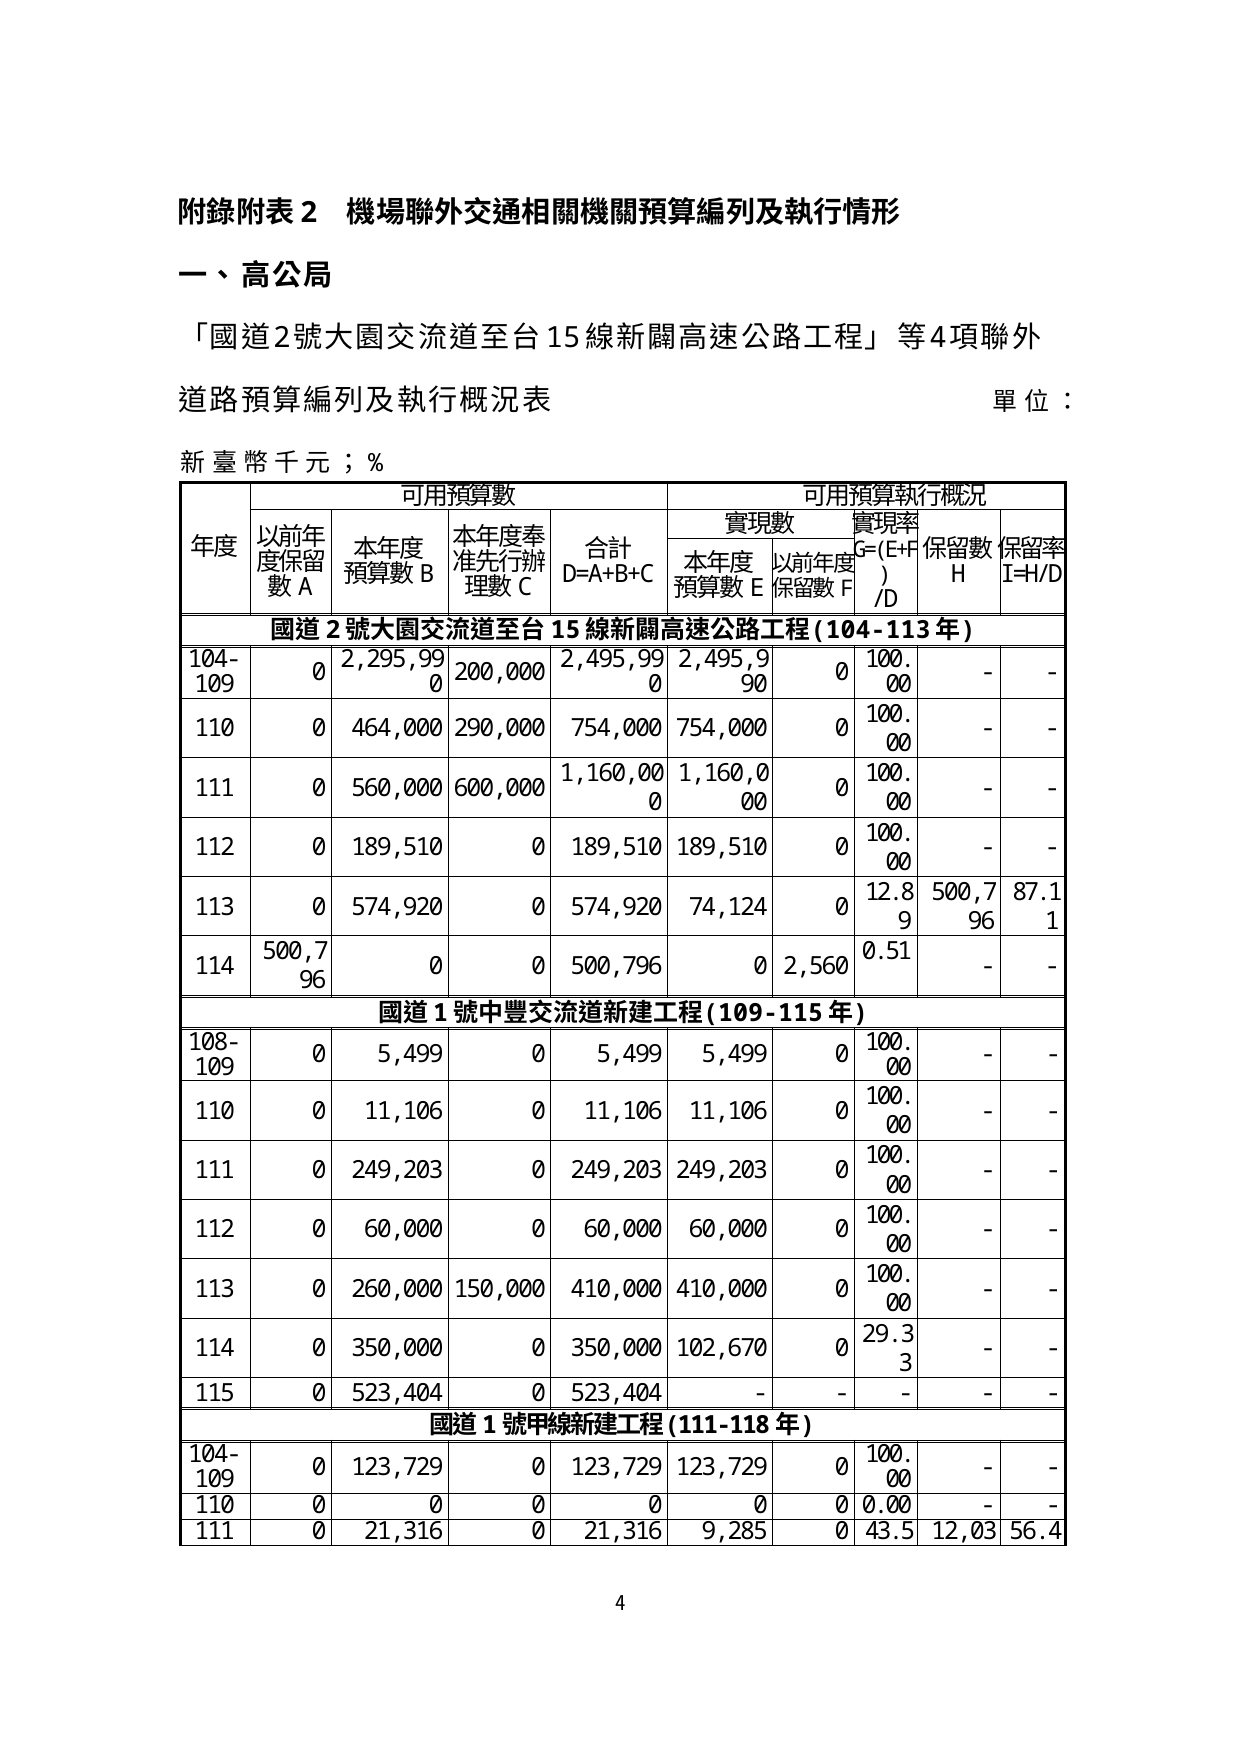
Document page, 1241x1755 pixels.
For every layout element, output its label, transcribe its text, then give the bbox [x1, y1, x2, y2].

table_cell - [1001, 1200, 1064, 1258]
table_cell 0 [251, 1200, 331, 1258]
table_cell 9,285 [668, 1520, 772, 1545]
table_cell 0 [773, 1319, 854, 1377]
table_cell 523,404 [551, 1378, 667, 1407]
table_cell 0 [251, 699, 331, 757]
table_cell 國道1號中豐交流道新建工程(109-115年) [182, 998, 1064, 1027]
table_cell 以前年度保留數A [251, 510, 331, 612]
table_cell 464,000 [332, 699, 448, 757]
table_cell 0 [773, 877, 854, 935]
table_cell - [918, 1030, 1000, 1080]
table_cell 0 [251, 818, 331, 876]
table_cell 0 [251, 877, 331, 935]
table_cell 754,000 [551, 699, 667, 757]
table_cell 國道1號甲線新建工程(111-118年) [182, 1410, 1064, 1439]
table_cell - [1001, 699, 1064, 757]
table_cell 5,499 [332, 1030, 448, 1080]
table_cell 113 [182, 877, 250, 935]
table_cell 60,000 [551, 1200, 667, 1258]
table_cell 100.00 [855, 1200, 917, 1258]
table_cell - [1001, 936, 1064, 995]
table_cell 200,000 [449, 648, 550, 698]
table_cell 0 [551, 1494, 667, 1519]
table_cell - [918, 936, 1000, 995]
table_cell 104- 109 [182, 1443, 250, 1493]
table_cell 0 [449, 936, 550, 995]
table_cell - [1001, 1319, 1064, 1377]
table_cell 11,106 [668, 1081, 772, 1139]
table_cell 189,510 [551, 818, 667, 876]
table_cell 249,203 [551, 1141, 667, 1199]
table_cell 0 [773, 1200, 854, 1258]
table_header 可用預算數 [251, 484, 667, 509]
table_cell 2,295,990 [332, 648, 448, 698]
table_cell 實現率 G=(E+F) /D [855, 510, 917, 612]
table_cell - [1001, 1259, 1064, 1318]
table_cell 0 [251, 1141, 331, 1199]
table_cell - [918, 1141, 1000, 1199]
table_cell 249,203 [668, 1141, 772, 1199]
table_cell 100.00 [855, 1030, 917, 1080]
table_cell - [1001, 1443, 1064, 1493]
table_cell 350,000 [551, 1319, 667, 1377]
table_cell 523,404 [332, 1378, 448, 1407]
table_header 年度 [182, 484, 250, 612]
table_cell 2,560 [773, 936, 854, 995]
table_cell 100.00 [855, 1259, 917, 1318]
table_cell 100.00 [855, 699, 917, 757]
table_cell 0 [668, 1494, 772, 1519]
table_cell 0 [251, 1030, 331, 1080]
table_cell 本年度 預算數E [668, 539, 772, 612]
table_cell - [773, 1378, 854, 1407]
table_cell 0 [773, 1494, 854, 1519]
table_cell 0 [773, 1259, 854, 1318]
table_cell 0 [773, 699, 854, 757]
table_cell 100.00 [855, 1141, 917, 1199]
table_cell 600,000 [449, 758, 550, 817]
table_cell 11,106 [551, 1081, 667, 1139]
table_cell - [918, 648, 1000, 698]
table_cell 0 [449, 1378, 550, 1407]
table_cell 500,796 [551, 936, 667, 995]
table_cell 104- 109 [182, 648, 250, 698]
table_cell 0 [251, 1081, 331, 1139]
table_cell 123,729 [668, 1443, 772, 1493]
table_cell 111 [182, 1520, 250, 1545]
table_cell 100.00 [855, 1081, 917, 1139]
table_cell 0 [449, 1520, 550, 1545]
table_cell - [918, 1494, 1000, 1519]
table_cell 本年度 預算數B [332, 510, 448, 612]
table_cell 114 [182, 936, 250, 995]
table_cell 100.00 [855, 648, 917, 698]
table_cell 0 [251, 1259, 331, 1318]
table_cell 0 [449, 877, 550, 935]
table_cell 0 [449, 1443, 550, 1493]
table_cell 260,000 [332, 1259, 448, 1318]
table_cell 0 [773, 1443, 854, 1493]
table_cell - [918, 1200, 1000, 1258]
table_cell 574,920 [332, 877, 448, 935]
table_cell 國道2號大園交流道至台15線新闢高速公路工程(104-113年) [182, 616, 1064, 645]
table_cell 0 [773, 1030, 854, 1080]
table_cell - [1001, 1081, 1064, 1139]
table_cell 0 [251, 648, 331, 698]
table_cell - [1001, 1494, 1064, 1519]
table_cell 0 [251, 1443, 331, 1493]
table_cell 754,000 [668, 699, 772, 757]
table_cell 0 [251, 1520, 331, 1545]
table_cell - [918, 1378, 1000, 1407]
table_cell - [918, 1081, 1000, 1139]
table_header 可用預算執行概況 [668, 484, 1064, 509]
table_cell 0 [668, 936, 772, 995]
table_cell 0 [773, 1520, 854, 1545]
table_cell 189,510 [332, 818, 448, 876]
table_cell - [918, 1319, 1000, 1377]
table_cell 0 [332, 1494, 448, 1519]
table_cell 0 [251, 758, 331, 817]
table_cell 56.4 [1001, 1520, 1064, 1545]
table_cell 0 [449, 1081, 550, 1139]
table_cell 保留數H [918, 510, 1000, 612]
table_cell 實現數 [668, 510, 854, 537]
table_cell 11,106 [332, 1081, 448, 1139]
table_cell - [668, 1378, 772, 1407]
table_cell - [1001, 1030, 1064, 1080]
table_cell 249,203 [332, 1141, 448, 1199]
table_cell 0 [449, 1319, 550, 1377]
table_cell 112 [182, 818, 250, 876]
table_cell 110 [182, 1494, 250, 1519]
table_cell 100.00 [855, 818, 917, 876]
table_cell 108- 109 [182, 1030, 250, 1080]
table_cell 100.00 [855, 758, 917, 817]
table_cell 21,316 [332, 1520, 448, 1545]
table_cell 60,000 [332, 1200, 448, 1258]
table_cell 0 [449, 1030, 550, 1080]
table_cell - [918, 1259, 1000, 1318]
table_cell 0 [449, 1494, 550, 1519]
table_cell 123,729 [551, 1443, 667, 1493]
text 一、高公局 [177, 231, 1063, 294]
table_cell - [1001, 818, 1064, 876]
table_cell 110 [182, 1081, 250, 1139]
table_cell 60,000 [668, 1200, 772, 1258]
table_cell - [918, 758, 1000, 817]
table_cell 0 [251, 1494, 331, 1519]
table_cell - [918, 1443, 1000, 1493]
table_cell 115 [182, 1378, 250, 1407]
table_cell 5,499 [551, 1030, 667, 1080]
table_cell 0 [773, 1081, 854, 1139]
table_cell 87.11 [1001, 877, 1064, 935]
table_cell 0 [251, 1319, 331, 1377]
table_cell - [1001, 1141, 1064, 1199]
table_cell 112 [182, 1200, 250, 1258]
table_cell 0 [449, 818, 550, 876]
table_cell 290,000 [449, 699, 550, 757]
table_cell 1,160,000 [551, 758, 667, 817]
table_cell 74,124 [668, 877, 772, 935]
table_cell 0 [773, 1141, 854, 1199]
table_cell 0 [332, 936, 448, 995]
table_cell 350,000 [332, 1319, 448, 1377]
table_cell 1,160,000 [668, 758, 772, 817]
table_cell 0 [773, 758, 854, 817]
table_cell 12.89 [855, 877, 917, 935]
table_cell 合計 D=A+B+C [551, 510, 667, 612]
table_cell 29.33 [855, 1319, 917, 1377]
table_cell 2,495,990 [551, 648, 667, 698]
table_cell 560,000 [332, 758, 448, 817]
table_cell 100.00 [855, 1443, 917, 1493]
table_cell 5,499 [668, 1030, 772, 1080]
text 附錄附表2 機場聯外交通相關機關預算編列及執行情形 [177, 189, 1063, 231]
table_cell 保留率 I=H/D [1001, 510, 1064, 612]
table_cell 12,03 [918, 1520, 1000, 1545]
table_cell 43.56 [855, 1520, 917, 1545]
table_cell 111 [182, 758, 250, 817]
table_cell 21,316 [551, 1520, 667, 1545]
table_cell 500,796 [918, 877, 1000, 935]
table_cell 410,000 [668, 1259, 772, 1318]
table_cell 0 [251, 1378, 331, 1407]
table_cell 102,670 [668, 1319, 772, 1377]
table_cell 113 [182, 1259, 250, 1318]
table_cell 本年度奉准先行辦理數C [449, 510, 550, 612]
table_cell 123,729 [332, 1443, 448, 1493]
table_cell 0 [773, 648, 854, 698]
table_cell 111 [182, 1141, 250, 1199]
table_cell 0.00 [855, 1494, 917, 1519]
table_cell - [918, 699, 1000, 757]
table_cell 189,510 [668, 818, 772, 876]
table_cell 500,796 [251, 936, 331, 995]
table_cell 574,920 [551, 877, 667, 935]
table_cell 110 [182, 699, 250, 757]
table_cell 0 [773, 818, 854, 876]
table_cell - [1001, 758, 1064, 817]
table_cell - [1001, 1378, 1064, 1407]
table_cell 114 [182, 1319, 250, 1377]
table_cell 以前年度保留數F [773, 539, 854, 612]
table_cell 150,000 [449, 1259, 550, 1318]
table_cell 0 [449, 1141, 550, 1199]
table_cell 0 [449, 1200, 550, 1258]
table_cell 410,000 [551, 1259, 667, 1318]
table_cell - [855, 1378, 917, 1407]
table_cell 0.51 [855, 936, 917, 995]
table_cell 2,495,990 [668, 648, 772, 698]
table_cell - [918, 818, 1000, 876]
text 「國道2號大園交流道至台15線新闢高速公路工程」等4項聯外道路預算編列及執行概況表 單位：新臺幣千元；% [177, 294, 1063, 481]
table_cell - [1001, 648, 1064, 698]
